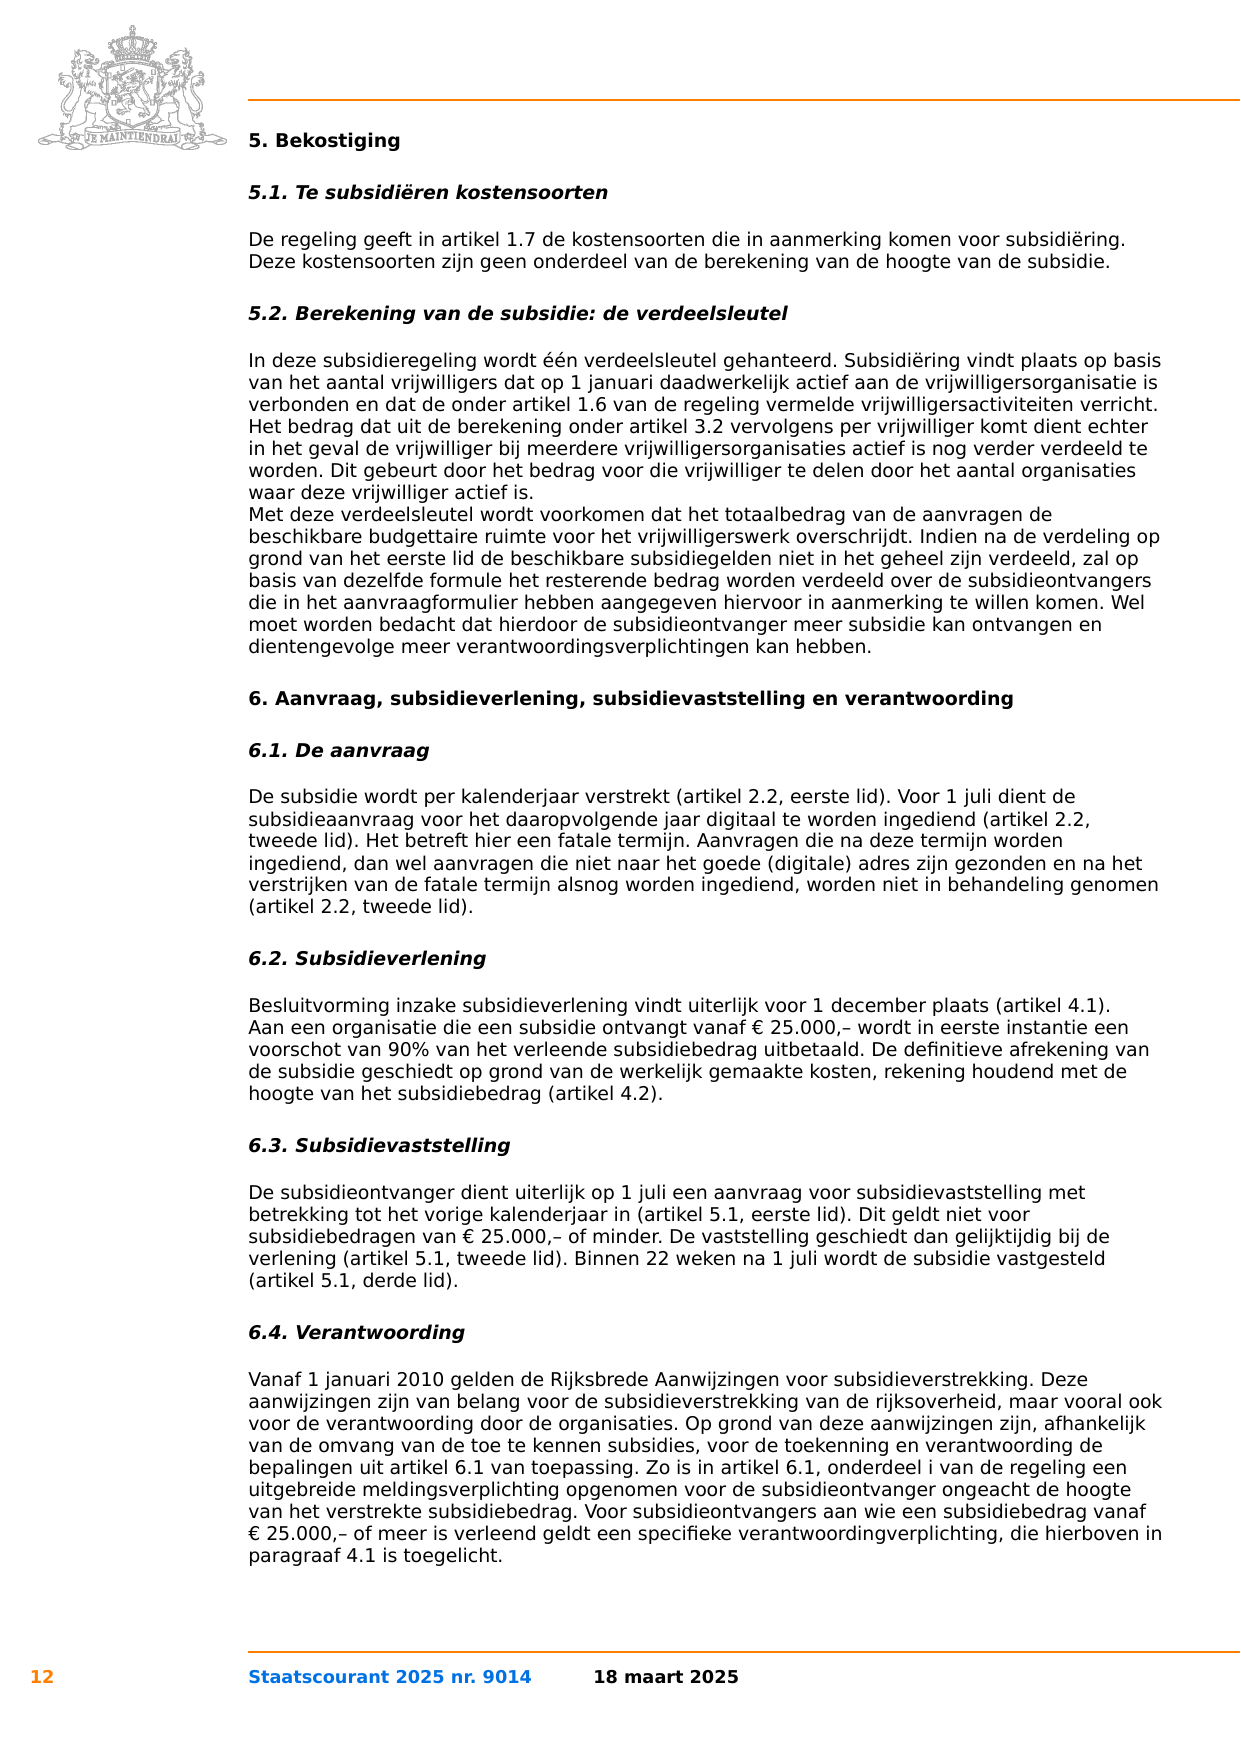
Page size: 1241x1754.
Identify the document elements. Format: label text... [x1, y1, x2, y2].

subtitle 5. Bekostiging [248, 130, 1163, 152]
text In deze subsidieregeling wordt één verdeelsleutel gehanteerd. Subsidiëring vindt plaats op basis van het aantal vrijwilligers dat op 1 januari daadwerkelijk actief aan de vrijwilligersorganisatie is verbonden en dat de onder artikel 1.6 van de regeling vermelde vrijwilligersactiviteiten verricht. [248, 350, 1163, 416]
text Aan een organisatie die een subsidie ontvangt vanaf € 25.000,– wordt in eerste instantie een voorschot van 90% van het verleende subsidiebedrag uitbetaald. De definitieve afrekening van de subsidie geschiedt op grond van de werkelijk gemaakte kosten, rekening houdend met de hoogte van het subsidiebedrag (artikel 4.2). [248, 1017, 1163, 1105]
text Besluitvorming inzake subsidieverlening vindt uiterlijk voor 1 december plaats (artikel 4.1). [248, 995, 1163, 1017]
subtitle 6.2. Subsidieverlening [248, 948, 1163, 970]
text De subsidie wordt per kalenderjaar verstrekt (artikel 2.2, eerste lid). Voor 1 juli dient de subsidieaanvraag voor het daaropvolgende jaar digitaal te worden ingediend (artikel 2.2, tweede lid). Het betreft hier een fatale termijn. Aanvragen die na deze termijn worden ingediend, dan wel aanvragen die niet naar het goede (digitale) adres zijn gezonden en na het verstrijken van de fatale termijn alsnog worden ingediend, worden niet in behandeling genomen (artikel 2.2, tweede lid). [248, 786, 1163, 918]
subtitle 5.2. Berekening van de subsidie: de verdeelsleutel [248, 303, 1163, 325]
picture [38, 25, 227, 150]
text Met deze verdeelsleutel wordt voorkomen dat het totaalbedrag van de aanvragen de beschikbare budgettaire ruimte voor het vrijwilligerswerk overschrijdt. Indien na de verdeling op grond van het eerste lid de beschikbare subsidiegelden niet in het geheel zijn verdeeld, zal op basis van dezelfde formule het resterende bedrag worden verdeeld over de subsidieontvangers die in het aanvraagformulier hebben aangegeven hiervoor in aanmerking te willen komen. Wel moet worden bedacht dat hierdoor de subsidieontvanger meer subsidie kan ontvangen en dientengevolge meer verantwoordingsverplichtingen kan hebben. [248, 504, 1163, 657]
subtitle 6. Aanvraag, subsidieverlening, subsidievaststelling en verantwoording [248, 687, 1163, 709]
text De subsidieontvanger dient uiterlijk op 1 juli een aanvraag voor subsidievaststelling met betrekking tot het vorige kalenderjaar in (artikel 5.1, eerste lid). Dit geldt niet voor subsidiebedragen van € 25.000,– of minder. De vaststelling geschiedt dan gelijktijdig bij de verlening (artikel 5.1, tweede lid). Binnen 22 weken na 1 juli wordt de subsidie vastgesteld (artikel 5.1, derde lid). [248, 1182, 1163, 1292]
subtitle 5.1. Te subsidiëren kostensoorten [248, 182, 1163, 204]
text Vanaf 1 januari 2010 gelden de Rijksbrede Aanwijzingen voor subsidieverstrekking. Deze aanwijzingen zijn van belang voor de subsidieverstrekking van de rijksoverheid, maar vooral ook voor de verantwoording door de organisaties. Op grond van deze aanwijzingen zijn, afhankelijk van de omvang van de toe te kennen subsidies, voor de toekenning en verantwoording de bepalingen uit artikel 6.1 van toepassing. Zo is in artikel 6.1, onderdeel i van de regeling een uitgebreide meldingsverplichting opgenomen voor de subsidieontvanger ongeacht de hoogte van het verstrekte subsidiebedrag. Voor subsidieontvangers aan wie een subsidiebedrag vanaf € 25.000,– of meer is verleend geldt een specifieke verantwoordingverplichting, die hierboven in paragraaf 4.1 is toegelicht. [248, 1369, 1163, 1567]
subtitle 6.4. Verantwoording [248, 1322, 1163, 1344]
subtitle 6.3. Subsidievaststelling [248, 1135, 1163, 1157]
text De regeling geeft in artikel 1.7 de kostensoorten die in aanmerking komen voor subsidiëring. Deze kostensoorten zijn geen onderdeel van de berekening van de hoogte van de subsidie. [248, 229, 1163, 273]
text Het bedrag dat uit de berekening onder artikel 3.2 vervolgens per vrijwilliger komt dient echter in het geval de vrijwilliger bij meerdere vrijwilligersorganisaties actief is nog verder verdeeld te worden. Dit gebeurt door het bedrag voor die vrijwilliger te delen door het aantal organisaties waar deze vrijwilliger actief is. [248, 416, 1163, 504]
subtitle 6.1. De aanvraag [248, 739, 1163, 761]
